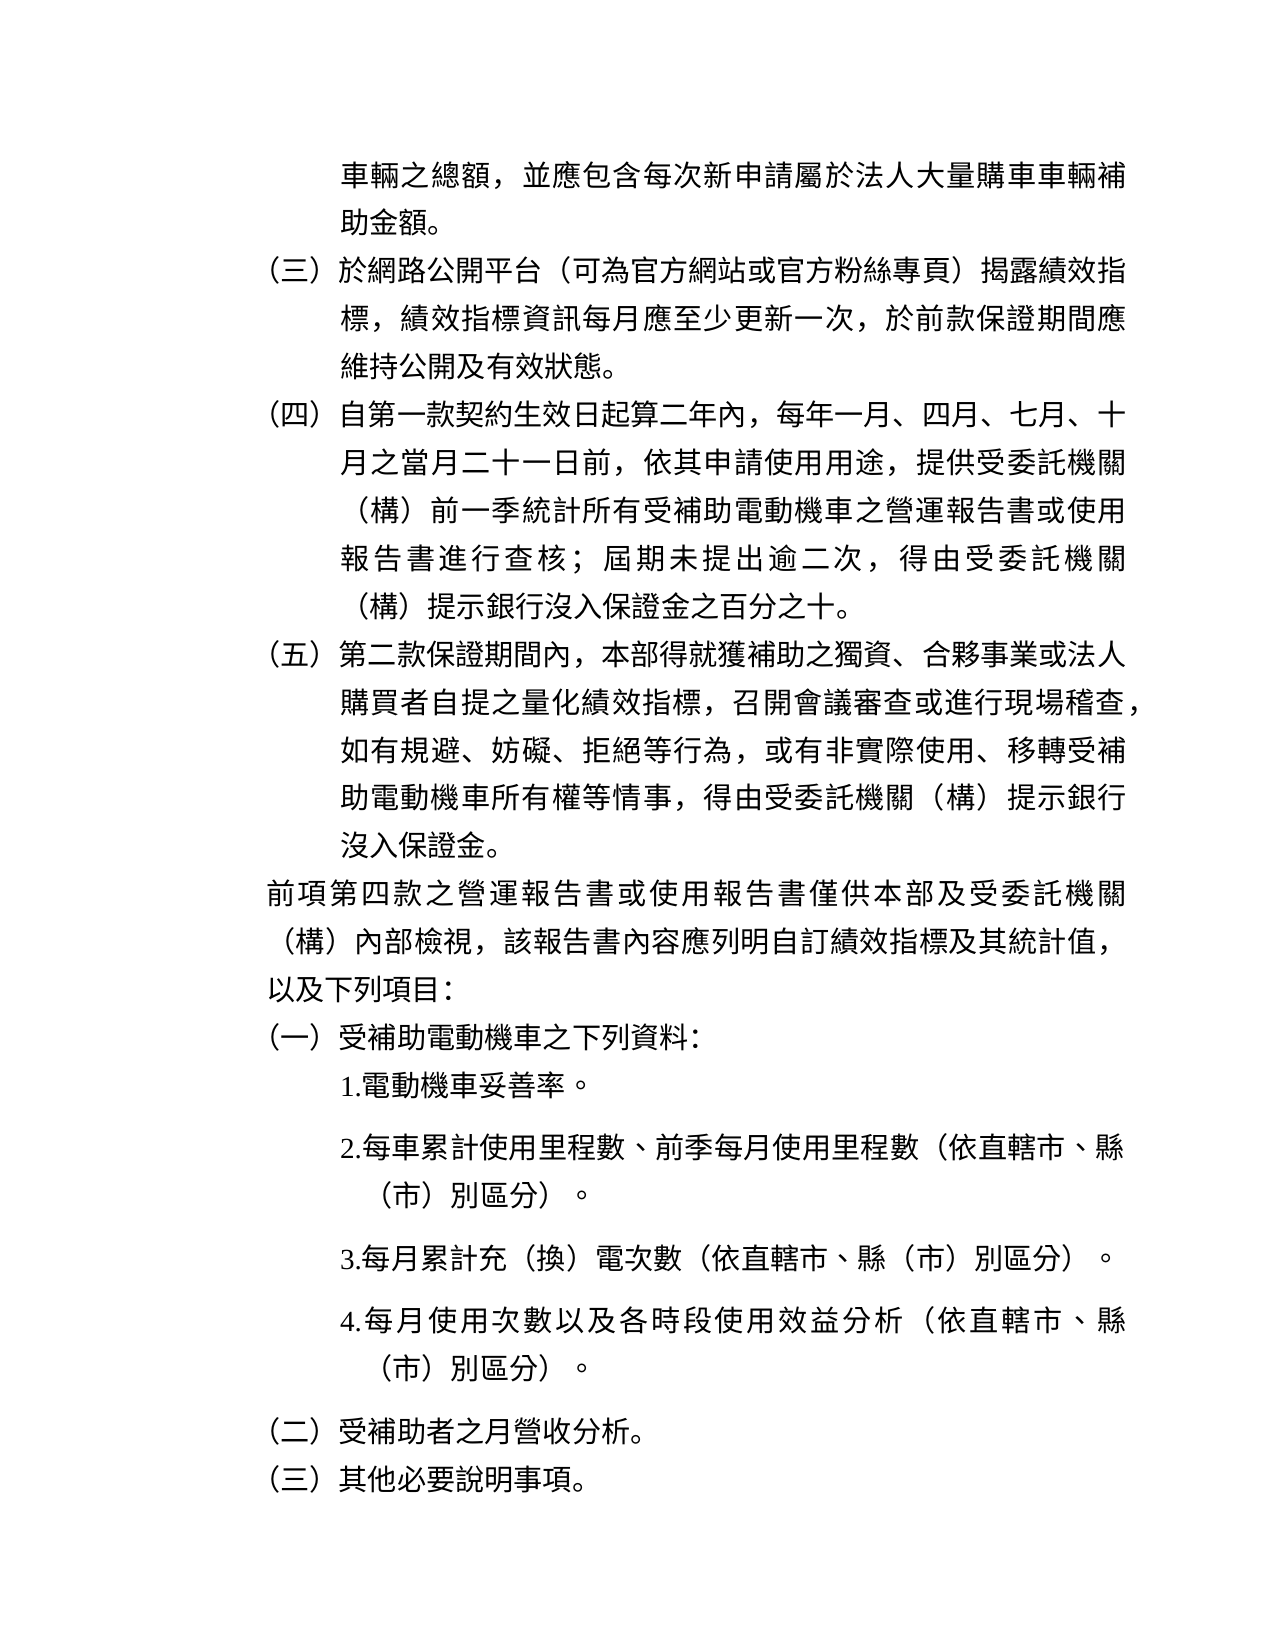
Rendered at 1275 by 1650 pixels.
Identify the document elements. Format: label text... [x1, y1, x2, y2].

text （二）受補助者之月營收分析。 [251, 1404, 1127, 1452]
text （一）受補助電動機車之下列資料： [251, 1010, 1127, 1058]
text 4.每月使用次數以及各時段使用效益分析（依直轄市、縣（市）別區分）。 [340, 1293, 1127, 1389]
text （五）第二款保證期間內，本部得就獲補助之獨資、合夥事業或法人購買者自提之量化績效指標，召開會議審查或進行現場稽查，如有規避、妨礙、拒絕等行為，或有非實際使用、移轉受補助電動機車所有權等情事，得由受委託機關（構）提示銀行沒入保證金。 [251, 627, 1127, 866]
text 3.每月累計充（換）電次數（依直轄市、縣（市）別區分）。 [340, 1231, 1127, 1279]
text （三）於網路公開平台（可為官方網站或官方粉絲專頁）揭露績效指標，績效指標資訊每月應至少更新一次，於前款保證期間應維持公開及有效狀態。 [251, 243, 1127, 387]
text 車輛之總額，並應包含每次新申請屬於法人大量購車車輛補助金額。 [251, 148, 1127, 243]
text 2.每車累計使用里程數、前季每月使用里程數（依直轄市、縣（市）別區分）。 [340, 1121, 1127, 1216]
text 1.電動機車妥善率。 [340, 1058, 1127, 1106]
text 前項第四款之營運報告書或使用報告書僅供本部及受委託機關（構）內部檢視，該報告書內容應列明自訂績效指標及其統計值，以及下列項目： [266, 866, 1127, 1010]
text （四）自第一款契約生效日起算二年內，每年一月、四月、七月、十月之當月二十一日前，依其申請使用用途，提供受委託機關（構）前一季統計所有受補助電動機車之營運報告書或使用報告書進行查核；屆期未提出逾二次，得由受委託機關（構）提示銀行沒入保證金之百分之十。 [251, 387, 1127, 627]
text （三）其他必要說明事項。 [251, 1452, 1127, 1500]
